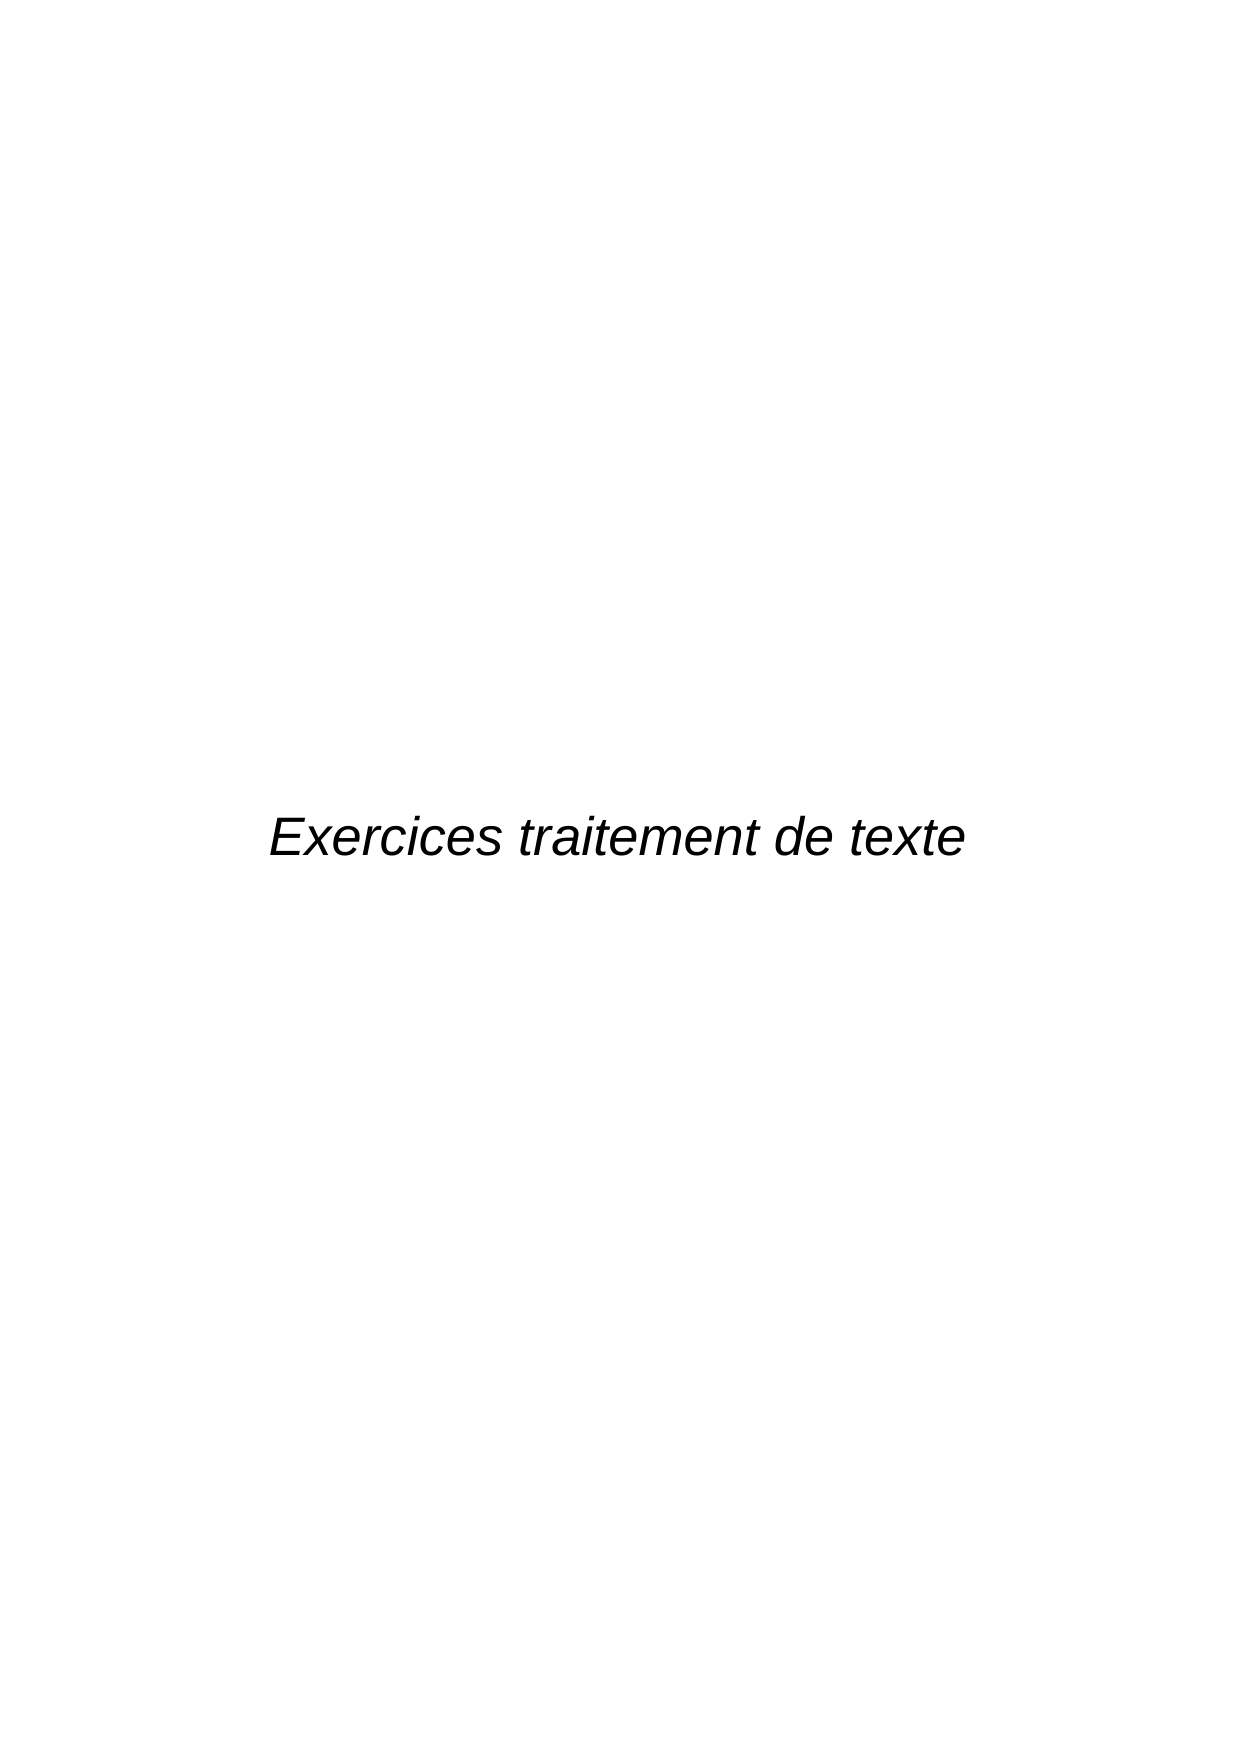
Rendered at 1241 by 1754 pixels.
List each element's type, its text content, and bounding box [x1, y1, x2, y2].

subtitle Exercices traitement de texte [118, 804, 1122, 867]
